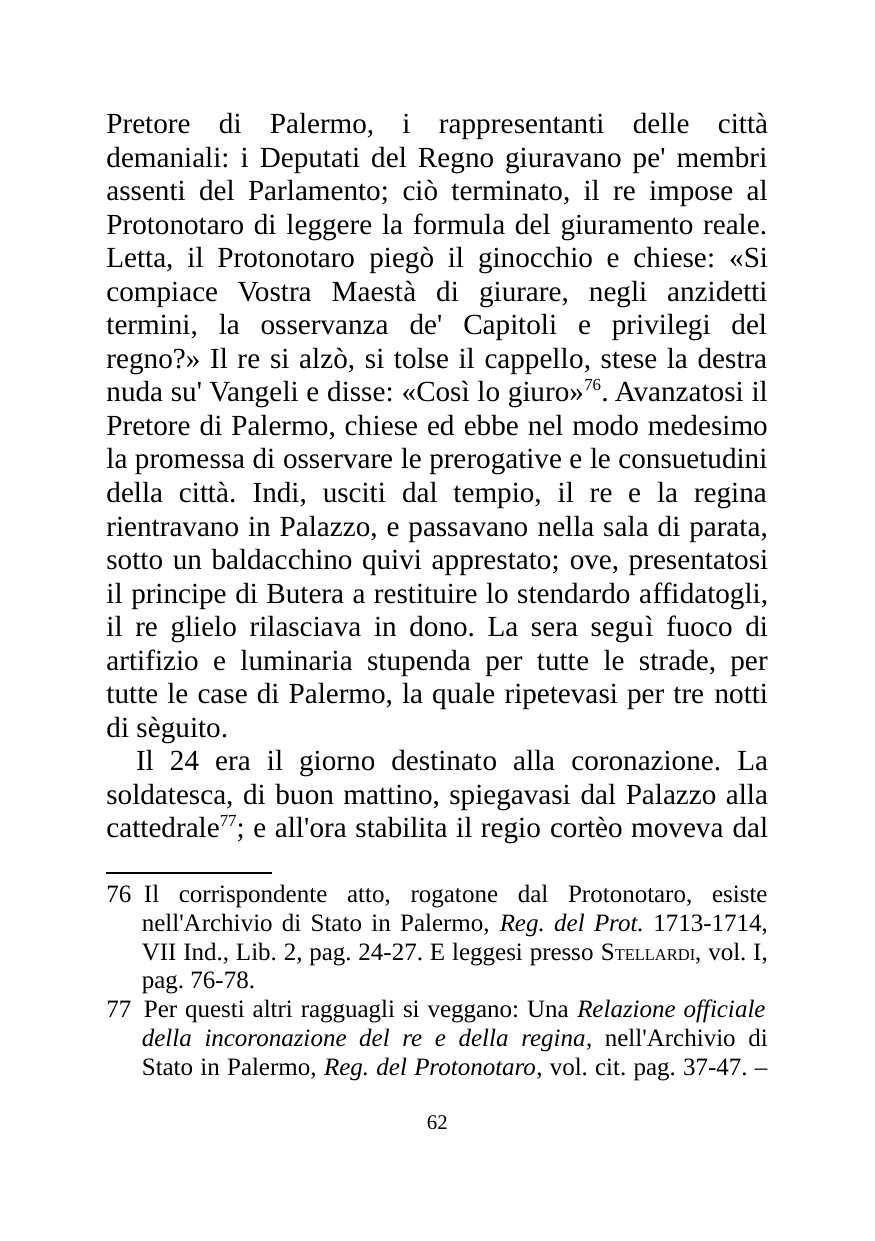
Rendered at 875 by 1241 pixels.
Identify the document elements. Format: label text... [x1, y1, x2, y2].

text Pretore di Palermo, i rappresentanti delle città demaniali: i Deputati del Regno giuravano pe' membri assenti del Parlamento; ciò terminato, il re impose al Protonotaro di leggere la formula del giuramento reale. Letta, il Protonotaro piegò il ginocchio e chiese: «Si compiace Vostra Maestà di giurare, negli anzidetti termini, la osservanza de' Capitoli e privilegi del regno?» Il re si alzò, si tolse il cappello, stese la destra nuda su' Vangeli e disse: «Così lo giuro». Avanzatosi il Pretore di Palermo, chiese ed ebbe nel modo medesimo la promessa di osservare le prerogative e le consuetudini della città. Indi, usciti dal tempio, il re e la regina rientravano in Palazzo, e passavano nella sala di parata, sotto un baldacchino quivi apprestato; ove, presentatosi il principe di Butera a restituire lo stendardo affidatogli, il re glielo rilasciava in dono. La sera seguì fuoco di artifizio e luminaria stupenda per tutte le strade, per tutte le case di Palermo, la quale ripetevasi per tre notti di sèguito. [106, 106, 768, 743]
text Il 24 era il giorno destinato alla coronazione. La soldatesca, di buon mattino, spiegavasi dal Palazzo alla cattedrale; e all'ora stabilita il regio cortèo moveva dal [106, 743, 768, 844]
text Il corrispondente atto, rogatone dal Protonotaro, esiste nell'Archivio di Stato in Palermo, Reg. del Prot. 1713-1714, VII Ind., Lib. 2, pag. 24-27. E leggesi presso Stellardi, vol. I, pag. 76-78. [106, 879, 768, 994]
text Per questi altri ragguagli si veggano: Una Relazione officiale della incoronazione del re e della regina, nell'Archivio di Stato in Palermo, Reg. del Protonotaro, vol. cit. pag. 37-47. – [106, 994, 768, 1080]
